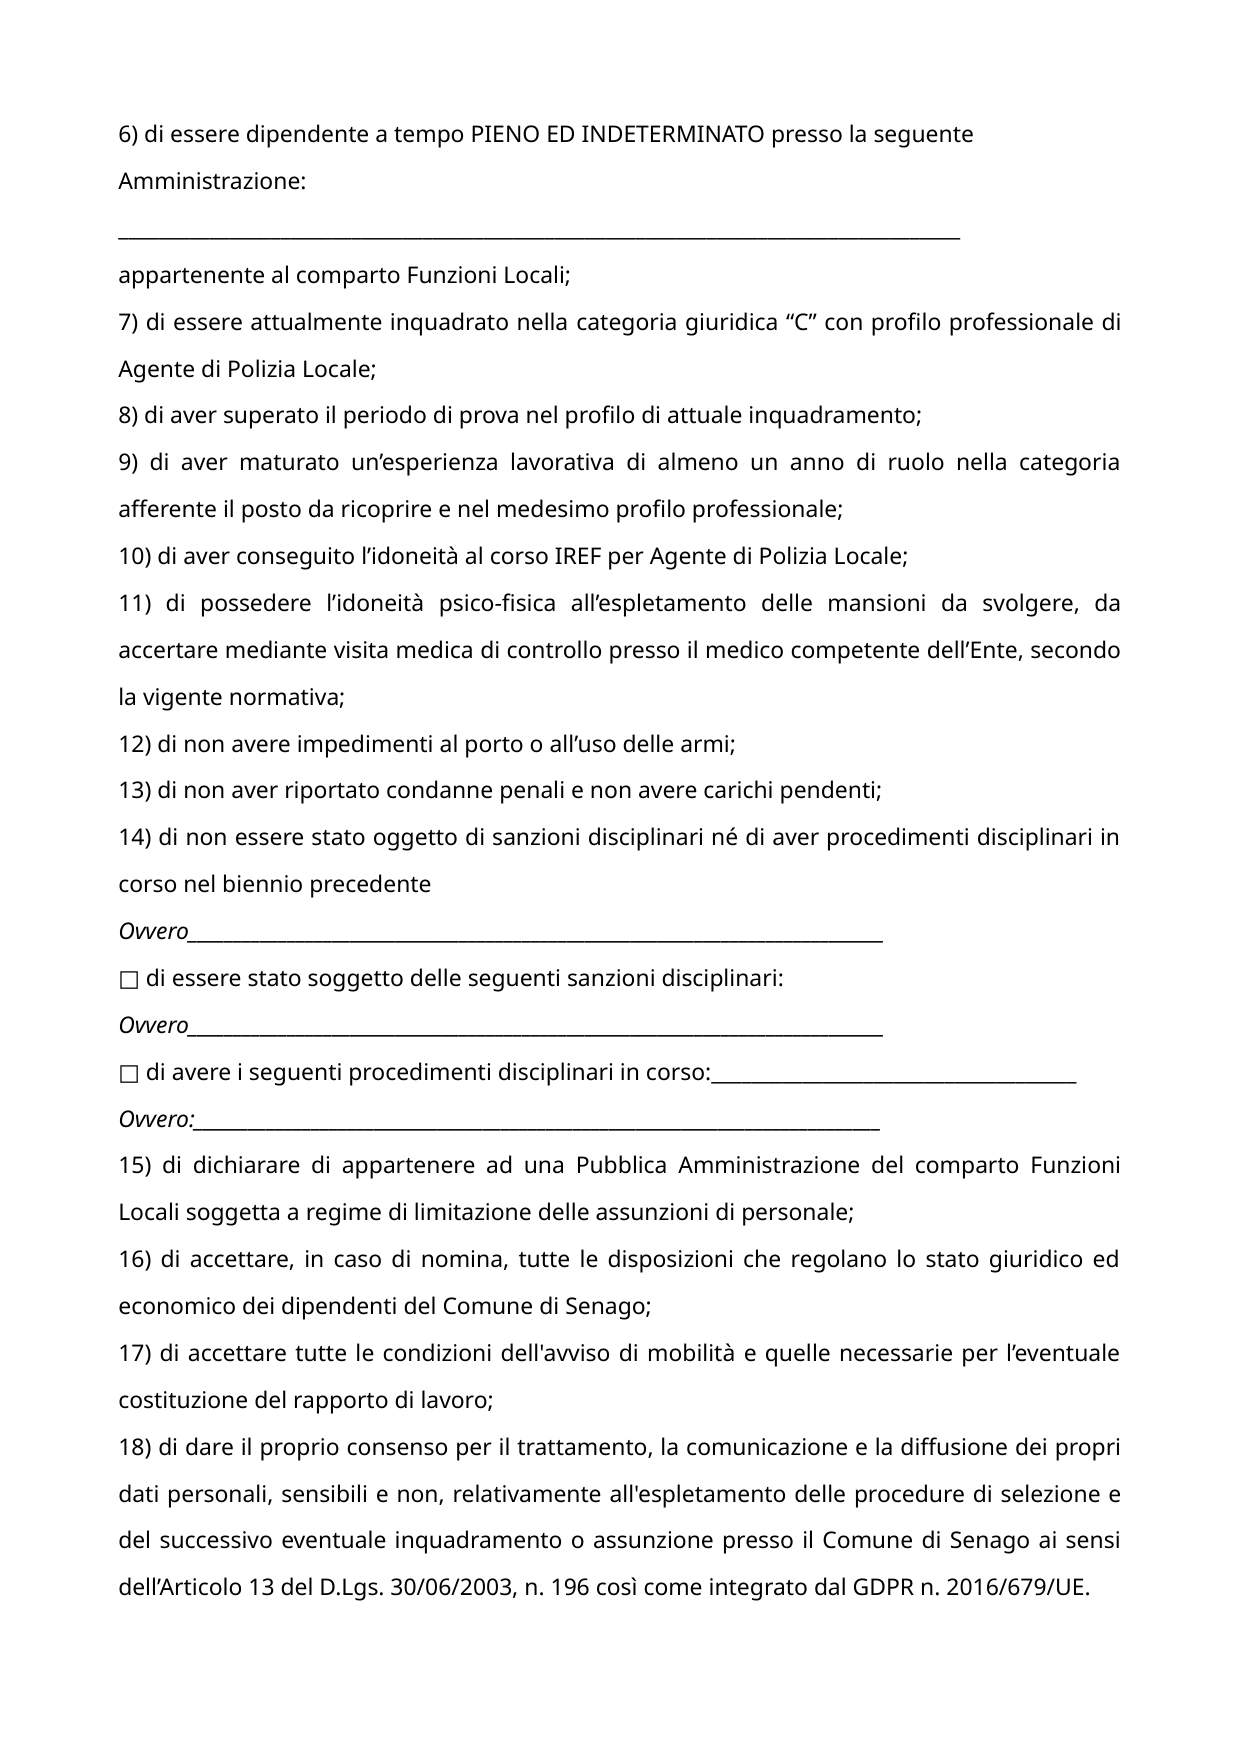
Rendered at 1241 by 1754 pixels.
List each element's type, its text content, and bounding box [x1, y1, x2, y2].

text 7) di essere attualmente inquadrato nella categoria giuridica “C” con profilo professionale di Agente di Polizia Locale; [118, 306, 1122, 384]
text □ di essere stato soggetto delle seguenti sanzioni disciplinari: [118, 962, 1122, 993]
text 14) di non essere stato oggetto di sanzioni disciplinari né di aver procedimenti disciplinari in corso nel biennio precedente [118, 821, 1122, 899]
text □ di avere i seguenti procedimenti disciplinari in corso:____________________________________ [118, 1056, 1122, 1087]
text Ovvero:____________________________________________________________________________ [118, 1102, 1122, 1134]
text 10) di aver conseguito l’idoneità al corso IREF per Agente di Polizia Locale; [118, 540, 1122, 571]
text 17) di accettare tutte le condizioni dell'avviso di mobilità e quelle necessarie per l’eventuale costituzione del rapporto di lavoro; [118, 1337, 1122, 1415]
text Ovvero_____________________________________________________________________________ [118, 915, 1122, 946]
text 16) di accettare, in caso di nomina, tutte le disposizioni che regolano lo stato giuridico ed economico dei dipendenti del Comune di Senago; [118, 1243, 1122, 1321]
text 13) di non aver riportato condanne penali e non avere carichi pendenti; [118, 774, 1122, 806]
text 15) di dichiarare di appartenere ad una Pubblica Amministrazione del comparto Funzioni Locali soggetta a regime di limitazione delle assunzioni di personale; [118, 1149, 1122, 1227]
text 18) di dare il proprio consenso per il trattamento, la comunicazione e la diffusione dei propri dati personali, sensibili e non, relativamente all'espletamento delle procedure di selezione e del successivo eventuale inquadramento o assunzione presso il Comune di Senago ai sensi dell’Articolo 13 del D.Lgs. 30/06/2003, n. 196 così come integrato dal GDPR n. 2016/679/UE. [118, 1431, 1122, 1602]
text 9) di aver maturato un’esperienza lavorativa di almeno un anno di ruolo nella categoria afferente il posto da ricoprire e nel medesimo profilo professionale; [118, 446, 1122, 524]
text ___________________________________________________________________________________ [118, 212, 1122, 243]
text 6) di essere dipendente a tempo PIENO ED INDETERMINATO presso la seguente Amministrazione: [118, 118, 1122, 196]
text 11) di possedere l’idoneità psico-fisica all’espletamento delle mansioni da svolgere, da accertare mediante visita medica di controllo presso il medico competente dell’Ente, secondo la vigente normativa; [118, 587, 1122, 712]
text 12) di non avere impedimenti al porto o all’uso delle armi; [118, 727, 1122, 759]
text appartenente al comparto Funzioni Locali; [118, 259, 1122, 290]
text Ovvero_____________________________________________________________________________ [118, 1009, 1122, 1040]
text 8) di aver superato il periodo di prova nel profilo di attuale inquadramento; [118, 399, 1122, 431]
